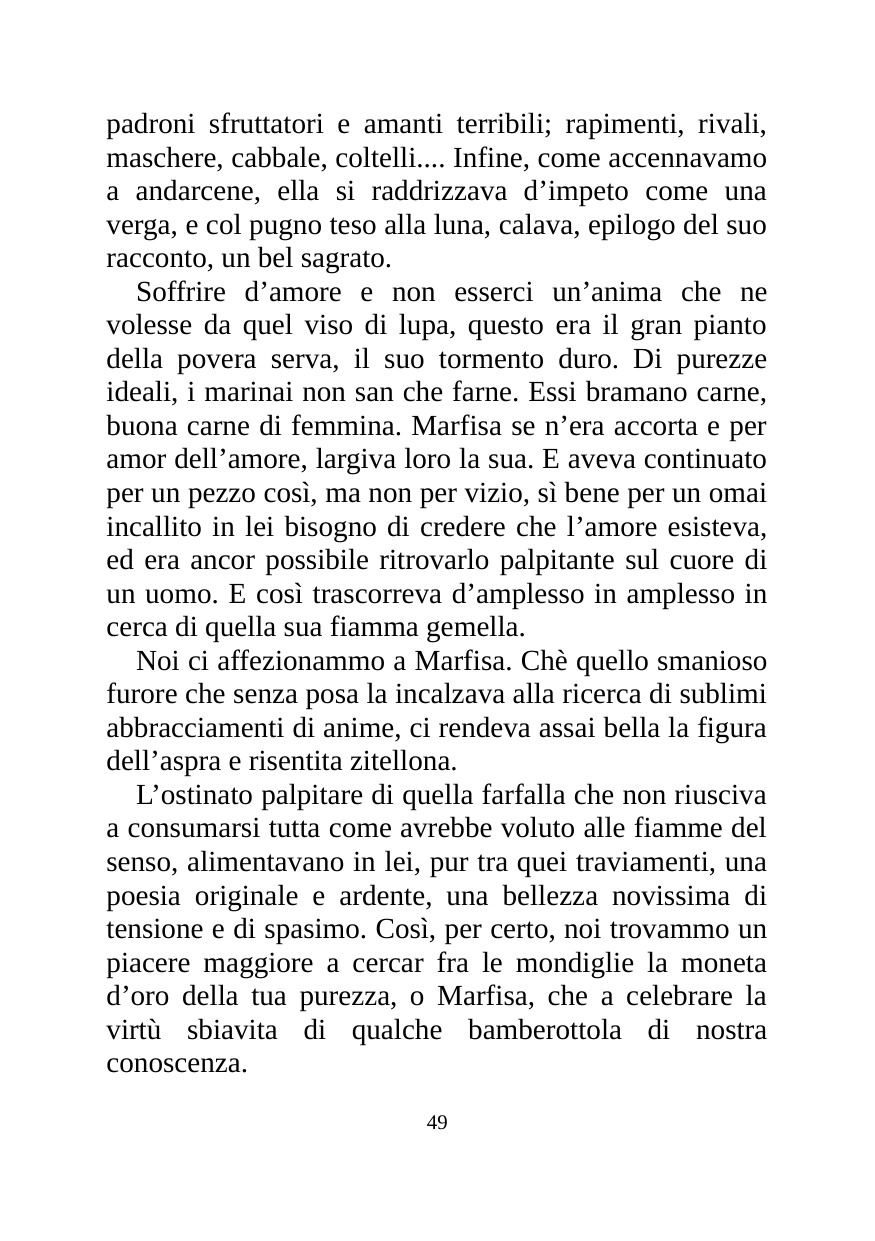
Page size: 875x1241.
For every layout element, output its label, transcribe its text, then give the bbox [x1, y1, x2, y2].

text Noi ci affezionammo a Marfisa. Chè quello smanioso furore che senza posa la incalzava alla ricerca di sublimi abbracciamenti di anime, ci rendeva assai bella la figura dell’aspra e risentita zitellona. [106, 643, 768, 777]
text padroni sfruttatori e amanti terribili; rapimenti, rivali, maschere, cabbale, coltelli.... Infine, come accennavamo a andarcene, ella si raddrizzava d’impeto come una verga, e col pugno teso alla luna, calava, epilogo del suo racconto, un bel sagrato. [106, 106, 768, 274]
text Soffrire d’amore e non esserci un’anima che ne volesse da quel viso di lupa, questo era il gran pianto della povera serva, il suo tormento duro. Di purezze ideali, i marinai non san che farne. Essi bramano carne, buona carne di femmina. Marfisa se n’era accorta e per amor dell’amore, largiva loro la sua. E aveva continuato per un pezzo così, ma non per vizio, sì bene per un omai incallito in lei bisogno di credere che l’amore esisteva, ed era ancor possibile ritrovarlo palpitante sul cuore di un uomo. E così trascorreva d’amplesso in amplesso in cerca di quella sua fiamma gemella. [106, 274, 768, 643]
text L’ostinato palpitare di quella farfalla che non riusciva a consumarsi tutta come avrebbe voluto alle fiamme del senso, alimentavano in lei, pur tra quei traviamenti, una poesia originale e ardente, una bellezza novissima di tensione e di spasimo. Così, per certo, noi trovammo un piacere maggiore a cercar fra le mondiglie la moneta d’oro della tua purezza, o Marfisa, che a celebrare la virtù sbiavita di qualche bamberottola di nostra conoscenza. [106, 777, 768, 1079]
